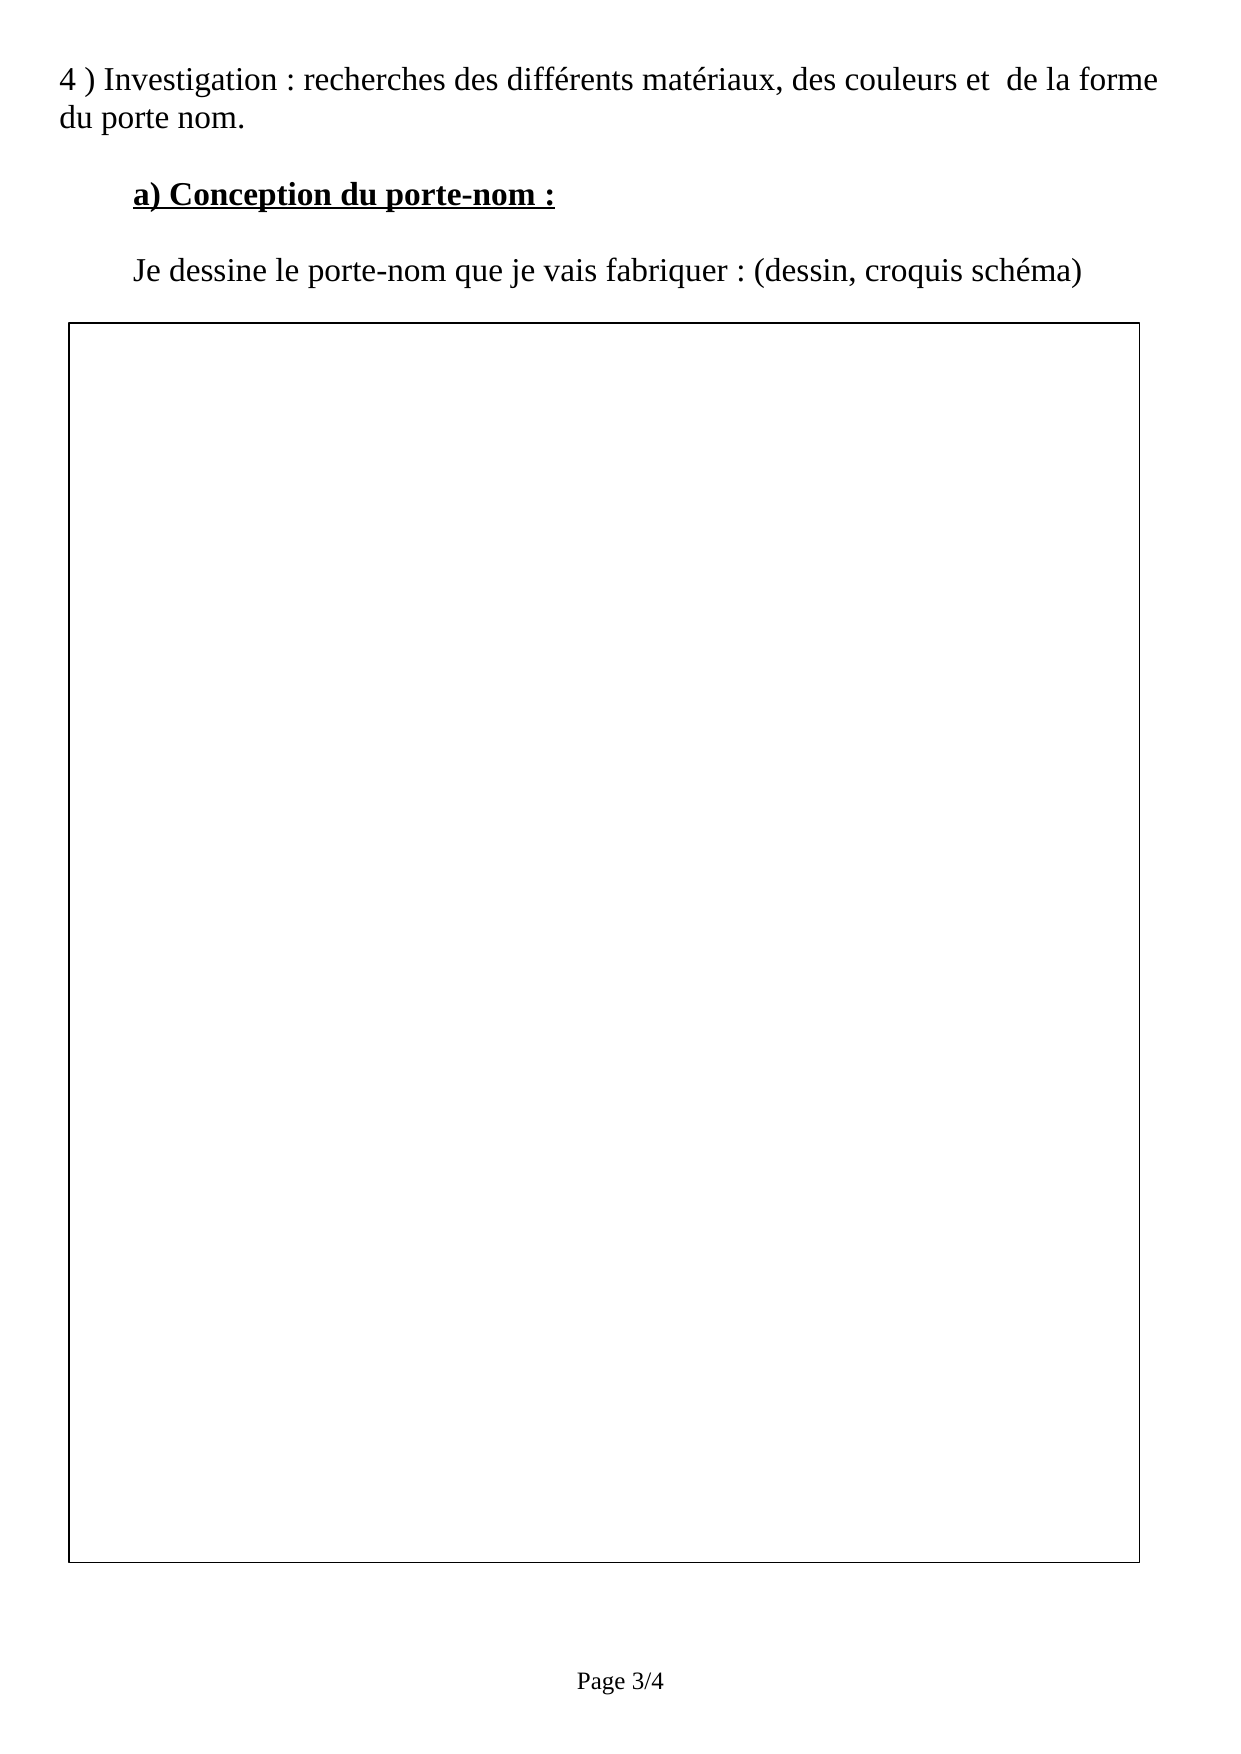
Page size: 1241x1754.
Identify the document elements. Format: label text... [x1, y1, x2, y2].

text 4 ) Investigation : recherches des différents matériaux, des couleurs et de la forme du porte nom. [59, 59, 1181, 136]
text a) Conception du porte-nom : [133, 174, 1181, 212]
text Je dessine le porte-nom que je vais fabriquer : (dessin, croquis schéma) [59, 251, 1181, 289]
